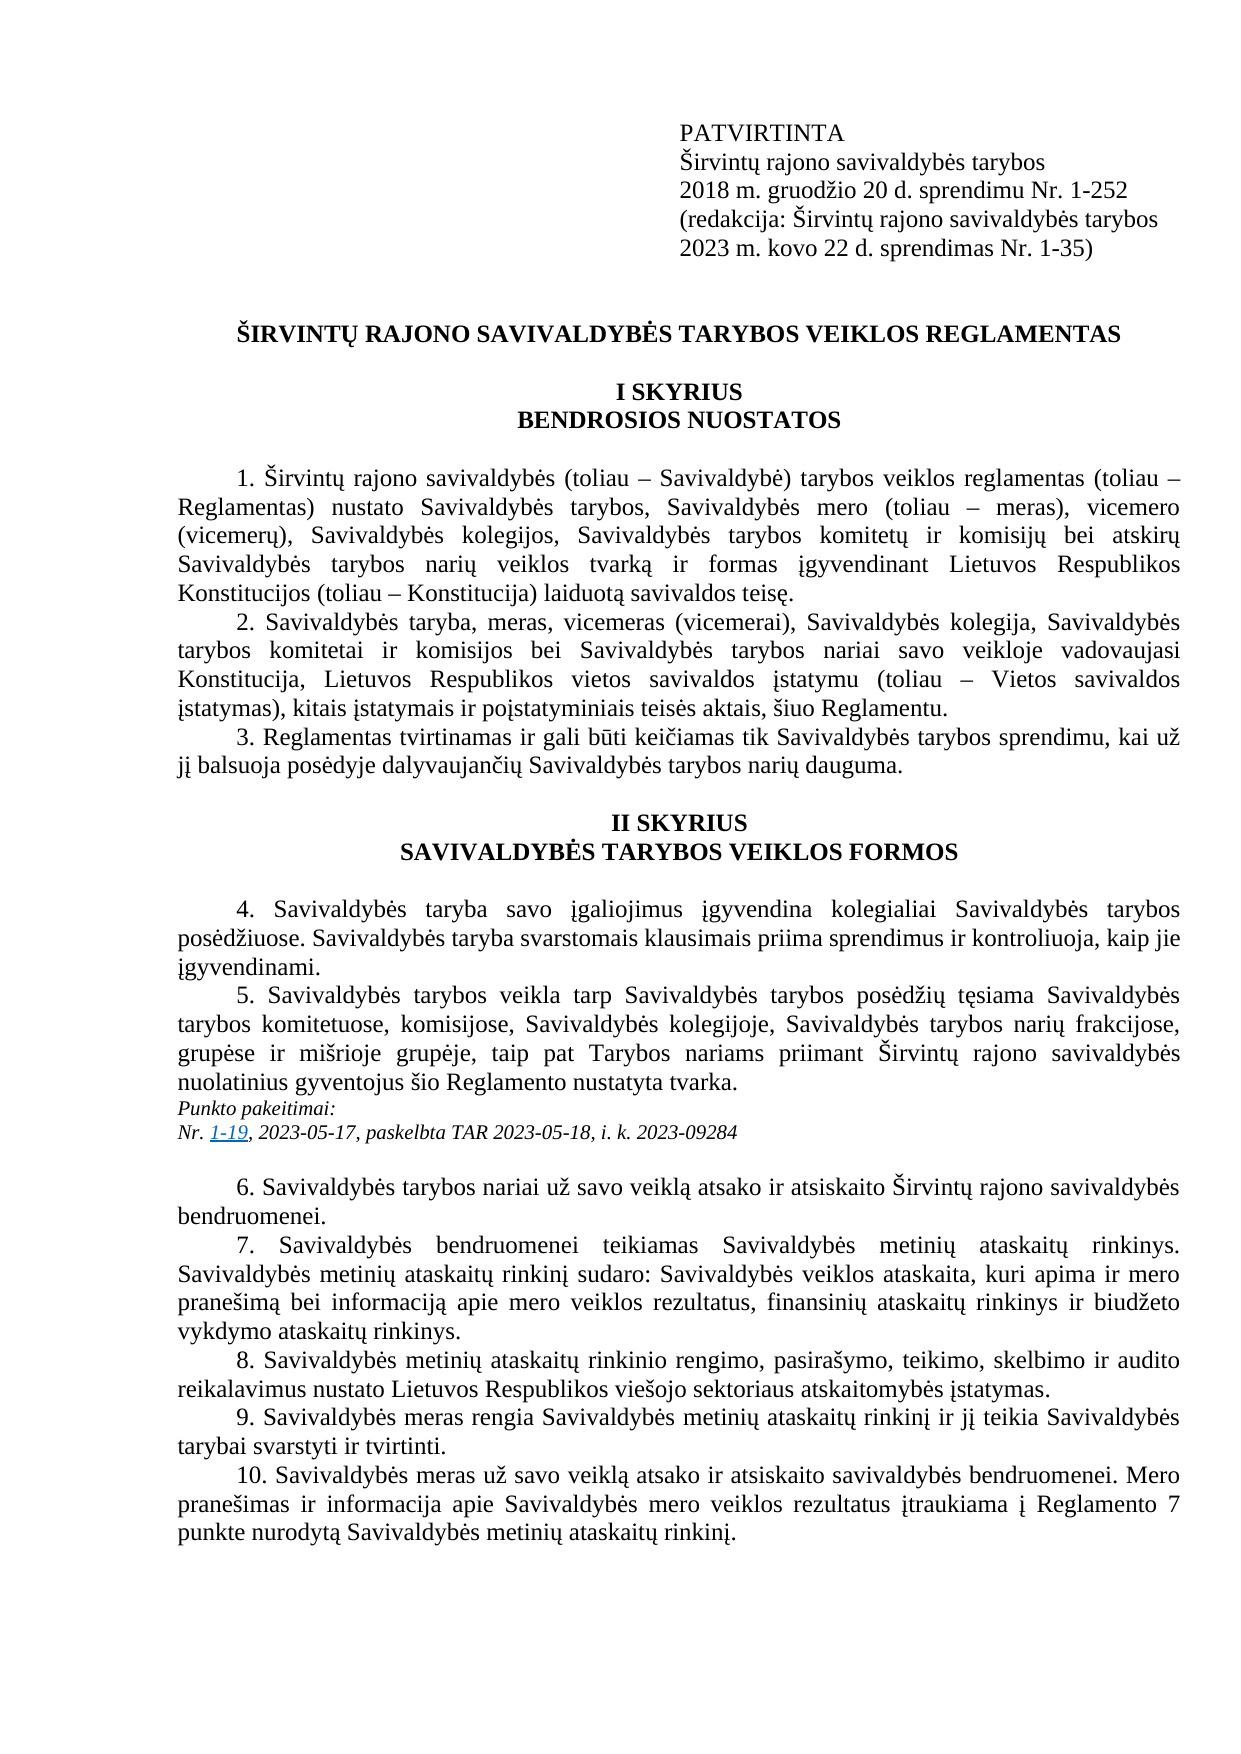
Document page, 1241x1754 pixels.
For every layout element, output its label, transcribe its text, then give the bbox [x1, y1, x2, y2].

text ŠIRVINTŲ RAJONO SAVIVALDYBĖS TARYBOS VEIKLOS REGLAMENTAS [177, 319, 1181, 348]
text 4. Savivaldybės taryba savo įgaliojimus įgyvendina kolegialiai Savivaldybės tarybos posėdžiuose. Savivaldybės taryba svarstomais klausimais priima sprendimus ir kontroliuoja, kaip jie įgyvendinami. [177, 894, 1181, 981]
text 6. Savivaldybės tarybos nariai už savo veiklą atsako ir atsiskaito Širvintų rajono savivaldybės bendruomenei. [177, 1172, 1181, 1230]
text 2018 m. gruodžio 20 d. sprendimu Nr. 1-252 [177, 176, 1181, 204]
text 3. Reglamentas tvirtinamas ir gali būti keičiamas tik Savivaldybės tarybos sprendimu, kai už jį balsuoja posėdyje dalyvaujančių Savivaldybės tarybos narių dauguma. [177, 722, 1181, 779]
text 10. Savivaldybės meras už savo veiklą atsako ir atsiskaito savivaldybės bendruomenei. Mero pranešimas ir informacija apie Savivaldybės mero veiklos rezultatus įtraukiama į Reglamento 7 punkte nurodytą Savivaldybės metinių ataskaitų rinkinį. [177, 1460, 1181, 1546]
text 2023 m. kovo 22 d. sprendimas Nr. 1-35) [177, 233, 1181, 262]
text SAVIVALDYBĖS TARYBOS VEIKLOS FORMOS [177, 837, 1181, 866]
text Punkto pakeitimai: [177, 1096, 1181, 1120]
text II SKYRIUS [177, 808, 1181, 837]
text (redakcija: Širvintų rajono savivaldybės tarybos [177, 204, 1181, 233]
text 9. Savivaldybės meras rengia Savivaldybės metinių ataskaitų rinkinį ir jį teikia Savivaldybės tarybai svarstyti ir tvirtinti. [177, 1402, 1181, 1460]
text Širvintų rajono savivaldybės tarybos [177, 147, 1181, 176]
text Nr. 1-19, 2023-05-17, paskelbta TAR 2023-05-18, i. k. 2023-09284 [177, 1120, 1181, 1144]
text 1. Širvintų rajono savivaldybės (toliau – Savivaldybė) tarybos veiklos reglamentas (toliau – Reglamentas) nustato Savivaldybės tarybos, Savivaldybės mero (toliau – meras), vicemero (vicemerų), Savivaldybės kolegijos, Savivaldybės tarybos komitetų ir komisijų bei atskirų Savivaldybės tarybos narių veiklos tvarką ir formas įgyvendinant Lietuvos Respublikos Konstitucijos (toliau – Konstitucija) laiduotą savivaldos teisę. [177, 463, 1181, 607]
text I SKYRIUS [177, 377, 1181, 406]
text 8. Savivaldybės metinių ataskaitų rinkinio rengimo, pasirašymo, teikimo, skelbimo ir audito reikalavimus nustato Lietuvos Respublikos viešojo sektoriaus atskaitomybės įstatymas. [177, 1345, 1181, 1402]
text BENDROSIOS NUOSTATOS [177, 406, 1181, 434]
text 2. Savivaldybės taryba, meras, vicemeras (vicemerai), Savivaldybės kolegija, Savivaldybės tarybos komitetai ir komisijos bei Savivaldybės tarybos nariai savo veikloje vadovaujasi Konstitucija, Lietuvos Respublikos vietos savivaldos įstatymu (toliau – Vietos savivaldos įstatymas), kitais įstatymais ir poįstatyminiais teisės aktais, šiuo Reglamentu. [177, 607, 1181, 722]
text PATVIRTINTA [177, 118, 1181, 147]
text 7. Savivaldybės bendruomenei teikiamas Savivaldybės metinių ataskaitų rinkinys. Savivaldybės metinių ataskaitų rinkinį sudaro: Savivaldybės veiklos ataskaita, kuri apima ir mero pranešimą bei informaciją apie mero veiklos rezultatus, finansinių ataskaitų rinkinys ir biudžeto vykdymo ataskaitų rinkinys. [177, 1230, 1181, 1345]
text 5. Savivaldybės tarybos veikla tarp Savivaldybės tarybos posėdžių tęsiama Savivaldybės tarybos komitetuose, komisijose, Savivaldybės kolegijoje, Savivaldybės tarybos narių frakcijose, grupėse ir mišrioje grupėje, taip pat Tarybos nariams priimant Širvintų rajono savivaldybės nuolatinius gyventojus šio Reglamento nustatyta tvarka. [177, 981, 1181, 1096]
